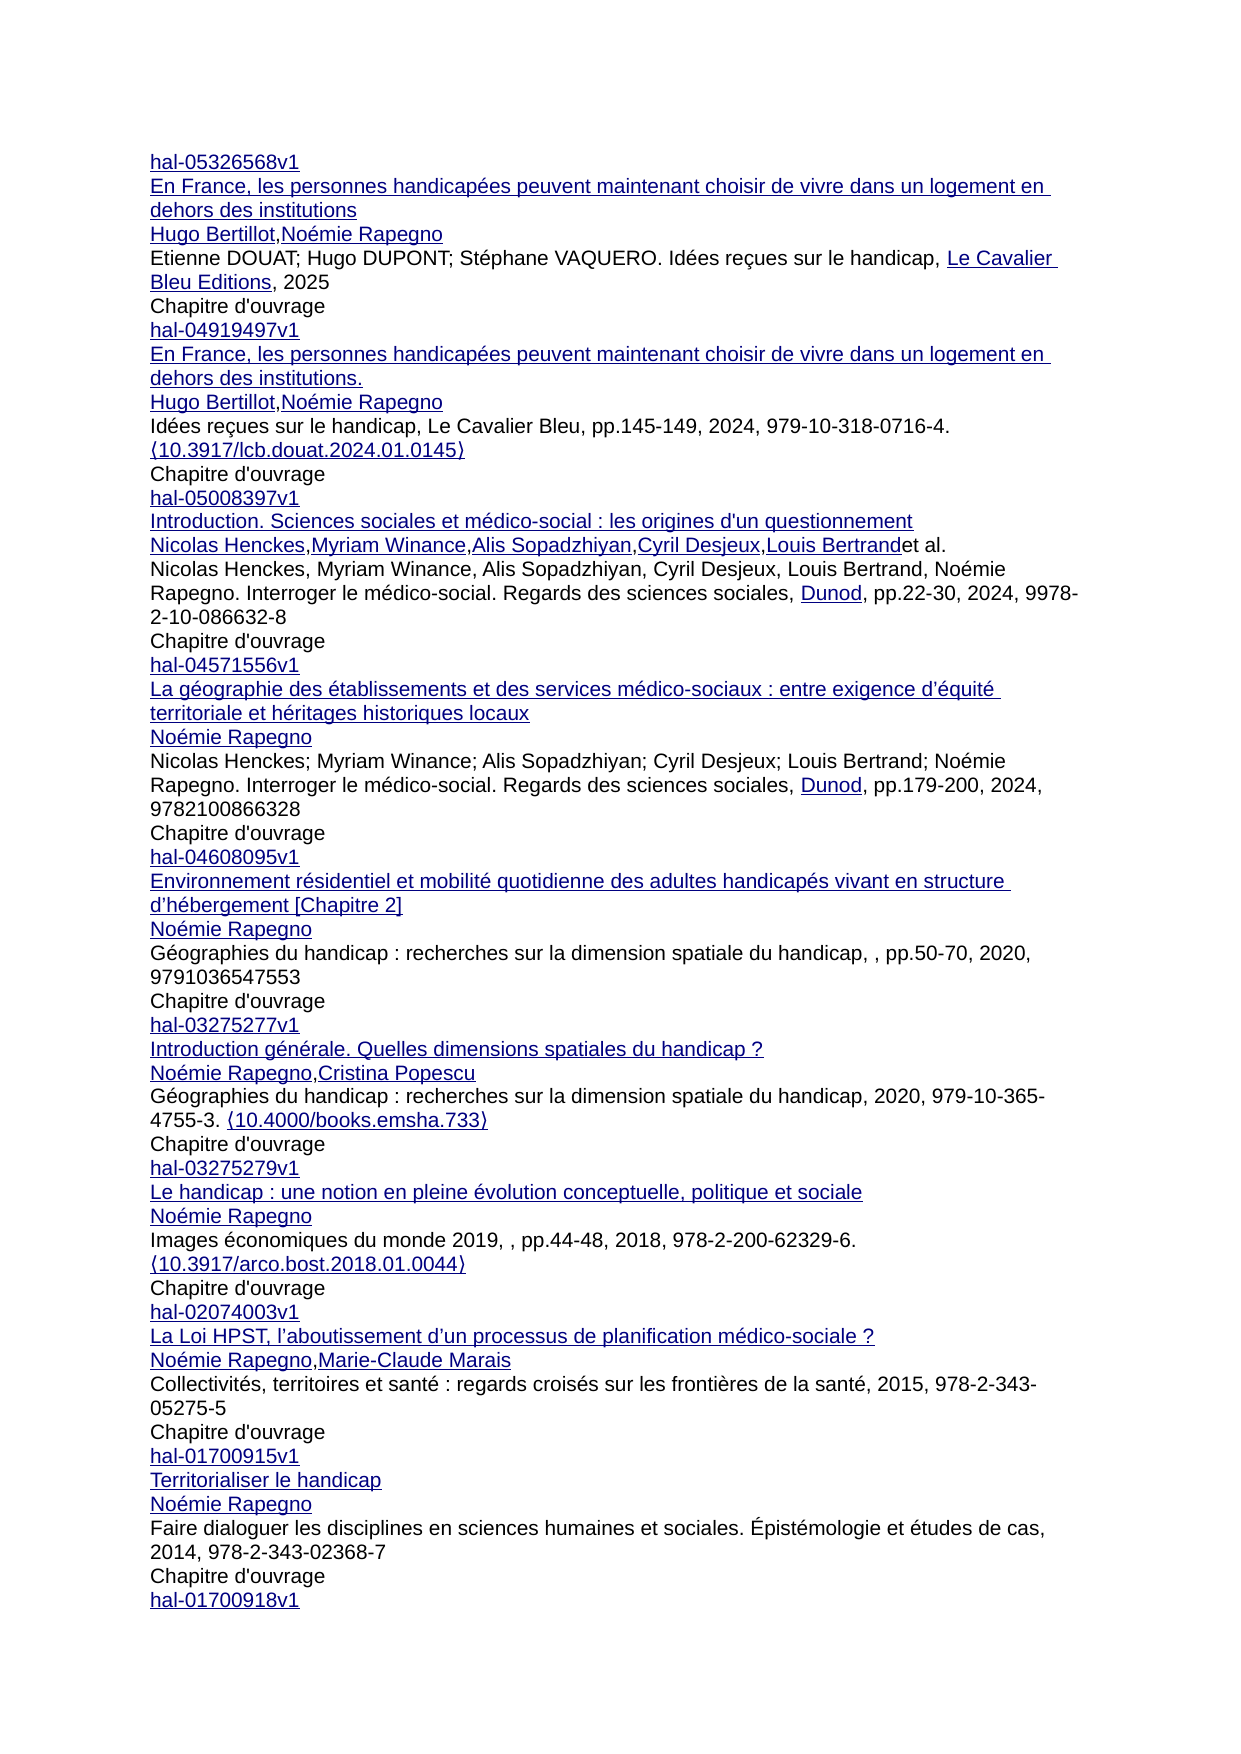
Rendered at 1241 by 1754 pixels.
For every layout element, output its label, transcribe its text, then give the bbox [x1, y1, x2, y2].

table_cell En France, les personnes handicapées peuvent maintenant choisir de vivre dans un logement en dehors des institutions. Hugo Bertillot,Noémie Rapegno Idées reçues sur le handicap, Le Cavalier Bleu, pp.145-149, 2024, 979-10-318-0716-4. ⟨10.3917/lcb.douat.2024.01.0145⟩ Chapitre d'ouvrage hal-05008397v1 [150, 342, 1090, 509]
table_cell En France, les personnes handicapées peuvent maintenant choisir de vivre dans un logement en dehors des institutions Hugo Bertillot,Noémie Rapegno Etienne DOUAT; Hugo DUPONT; Stéphane VAQUERO. Idées reçues sur le handicap, Le Cavalier Bleu Editions, 2025 Chapitre d'ouvrage hal-04919497v1 [150, 174, 1090, 342]
table_cell Environnement résidentiel et mobilité quotidienne des adultes handicapés vivant en structure d’hébergement [Chapitre 2] Noémie Rapegno Géographies du handicap : recherches sur la dimension spatiale du handicap, , pp.50-70, 2020, 9791036547553 Chapitre d'ouvrage hal-03275277v1 [150, 869, 1090, 1036]
table_cell Le handicap : une notion en pleine évolution conceptuelle, politique et sociale Noémie Rapegno Images économiques du monde 2019, , pp.44-48, 2018, 978-2-200-62329-6. ⟨10.3917/arco.bost.2018.01.0044⟩ Chapitre d'ouvrage hal-02074003v1 [150, 1180, 1090, 1324]
table_header hal-05326568v1 [150, 150, 1090, 174]
table_cell Introduction générale. Quelles dimensions spatiales du handicap ? Noémie Rapegno,Cristina Popescu Géographies du handicap : recherches sur la dimension spatiale du handicap, 2020, 979-10-365-4755-3. ⟨10.4000/books.emsha.733⟩ Chapitre d'ouvrage hal-03275279v1 [150, 1036, 1090, 1180]
table_cell Introduction. Sciences sociales et médico-social : les origines d'un questionnement Nicolas Henckes,Myriam Winance,Alis Sopadzhiyan,Cyril Desjeux,Louis Bertrandet al. Nicolas Henckes, Myriam Winance, Alis Sopadzhiyan, Cyril Desjeux, Louis Bertrand, Noémie Rapegno. Interroger le médico-social. Regards des sciences sociales, Dunod, pp.22-30, 2024, 9978-2-10-086632-8 Chapitre d'ouvrage hal-04571556v1 [150, 509, 1090, 677]
table_cell Territorialiser le handicap Noémie Rapegno Faire dialoguer les disciplines en sciences humaines et sociales. Épistémologie et études de cas, 2014, 978-2-343-02368-7 Chapitre d'ouvrage hal-01700918v1 [150, 1468, 1090, 1611]
table_cell La Loi HPST, l’aboutissement d’un processus de planification médico-sociale ? Noémie Rapegno,Marie-Claude Marais Collectivités, territoires et santé : regards croisés sur les frontières de la santé, 2015, 978-2-343-05275-5 Chapitre d'ouvrage hal-01700915v1 [150, 1324, 1090, 1468]
table_cell La géographie des établissements et des services médico-sociaux : entre exigence d’équité territoriale et héritages historiques locaux Noémie Rapegno Nicolas Henckes; Myriam Winance; Alis Sopadzhiyan; Cyril Desjeux; Louis Bertrand; Noémie Rapegno. Interroger le médico-social. Regards des sciences sociales, Dunod, pp.179-200, 2024, 9782100866328 Chapitre d'ouvrage hal-04608095v1 [150, 677, 1090, 869]
